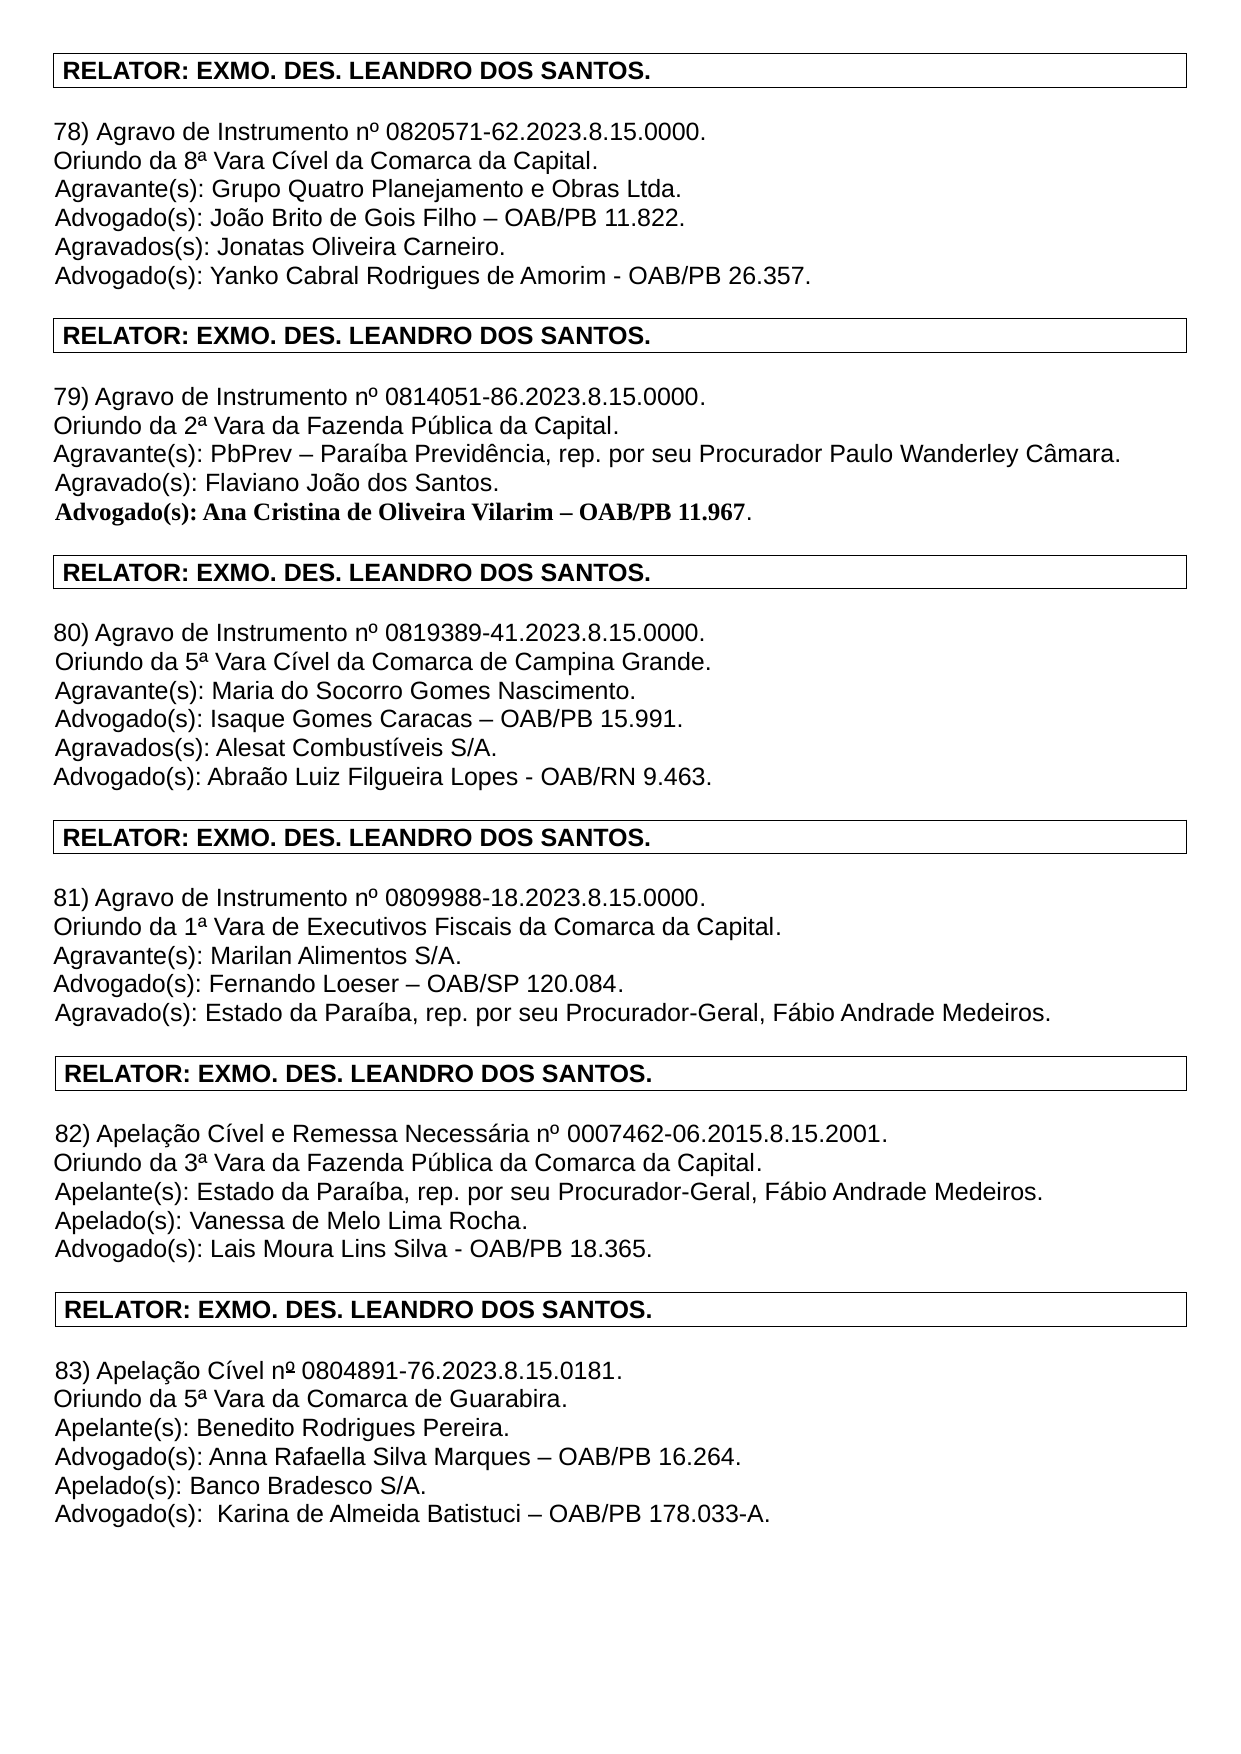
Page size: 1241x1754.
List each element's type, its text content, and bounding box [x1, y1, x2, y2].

text RELATOR: EXMO. DES. LEANDRO DOS SANTOS. [56, 1057, 1186, 1090]
text Oriundo da 3ª Vara da Fazenda Pública da Comarca da Capital. [53, 1148, 1187, 1177]
text Oriundo da 8ª Vara Cível da Comarca da Capital. [53, 146, 1187, 174]
text Advogado(s): Karina de Almeida Batistuci – OAB/PB 178.033-A. [54, 1499, 1187, 1528]
text RELATOR: EXMO. DES. LEANDRO DOS SANTOS. [54, 821, 1186, 853]
text Advogado(s): Yanko Cabral Rodrigues de Amorim - OAB/PB 26.357. [54, 261, 1187, 289]
text Advogado(s): Lais Moura Lins Silva - OAB/PB 18.365. [54, 1234, 1187, 1263]
text Oriundo da 5ª Vara Cível da Comarca de Campina Grande. [54, 647, 1187, 676]
text Advogado(s): João Brito de Gois Filho – OAB/PB 11.822. [54, 203, 1187, 232]
text Advogado(s): Fernando Loeser – OAB/SP 120.084. [53, 969, 1187, 998]
text Agravante(s): Maria do Socorro Gomes Nascimento. [54, 676, 1187, 704]
text Agravante(s): PbPrev – Paraíba Previdência, rep. por seu Procurador Paulo Wanderley Câmara. [53, 439, 1187, 468]
text RELATOR: EXMO. DES. LEANDRO DOS SANTOS. [54, 319, 1186, 352]
text Advogado(s): Abraão Luiz Filgueira Lopes - OAB/RN 9.463. [53, 762, 1187, 791]
text 82) Apelação Cível e Remessa Necessária nº 0007462-06.2015.8.15.2001. [54, 1119, 1187, 1148]
text RELATOR: EXMO. DES. LEANDRO DOS SANTOS. [54, 556, 1186, 588]
text 81) Agravo de Instrumento nº 0809988-18.2023.8.15.0000. [53, 883, 1187, 912]
text RELATOR: EXMO. DES. LEANDRO DOS SANTOS. [56, 1293, 1186, 1326]
text Oriundo da 5ª Vara da Comarca de Guarabira. [53, 1384, 1187, 1413]
text RELATOR: EXMO. DES. LEANDRO DOS SANTOS. [54, 54, 1186, 87]
text Agravante(s): Grupo Quatro Planejamento e Obras Ltda. [54, 174, 1187, 203]
text Advogado(s): Anna Rafaella Silva Marques – OAB/PB 16.264. [54, 1442, 1187, 1471]
text Agravado(s): Estado da Paraíba, rep. por seu Procurador-Geral, Fábio Andrade Medeiros. [54, 998, 1187, 1027]
text 78) Agravo de Instrumento nº 0820571-62.2023.8.15.0000. [53, 117, 1187, 146]
text Advogado(s): Ana Cristina de Oliveira Vilarim – OAB/PB 11.967. [54, 497, 1187, 526]
text Apelante(s): Estado da Paraíba, rep. por seu Procurador-Geral, Fábio Andrade Medeiros. [54, 1177, 1187, 1206]
text 83) Apelação Cível nº 0804891-76.2023.8.15.0181. [54, 1356, 1187, 1384]
text Advogado(s): Isaque Gomes Caracas – OAB/PB 15.991. [54, 704, 1187, 733]
text Apelante(s): Benedito Rodrigues Pereira. [54, 1413, 1187, 1442]
text Apelado(s): Banco Bradesco S/A. [54, 1471, 1187, 1499]
text 80) Agravo de Instrumento nº 0819389-41.2023.8.15.0000. [53, 618, 1187, 647]
text Agravante(s): Marilan Alimentos S/A. [53, 941, 1187, 969]
text Apelado(s): Vanessa de Melo Lima Rocha. [54, 1206, 1187, 1234]
text Oriundo da 2ª Vara da Fazenda Pública da Capital. [53, 411, 1187, 439]
text Agravados(s): Jonatas Oliveira Carneiro. [54, 232, 1187, 261]
text Agravados(s): Alesat Combustíveis S/A. [54, 733, 1187, 762]
text 79) Agravo de Instrumento nº 0814051-86.2023.8.15.0000. [53, 382, 1187, 411]
text Oriundo da 1ª Vara de Executivos Fiscais da Comarca da Capital. [53, 912, 1187, 941]
text Agravado(s): Flaviano João dos Santos. [54, 468, 1187, 497]
